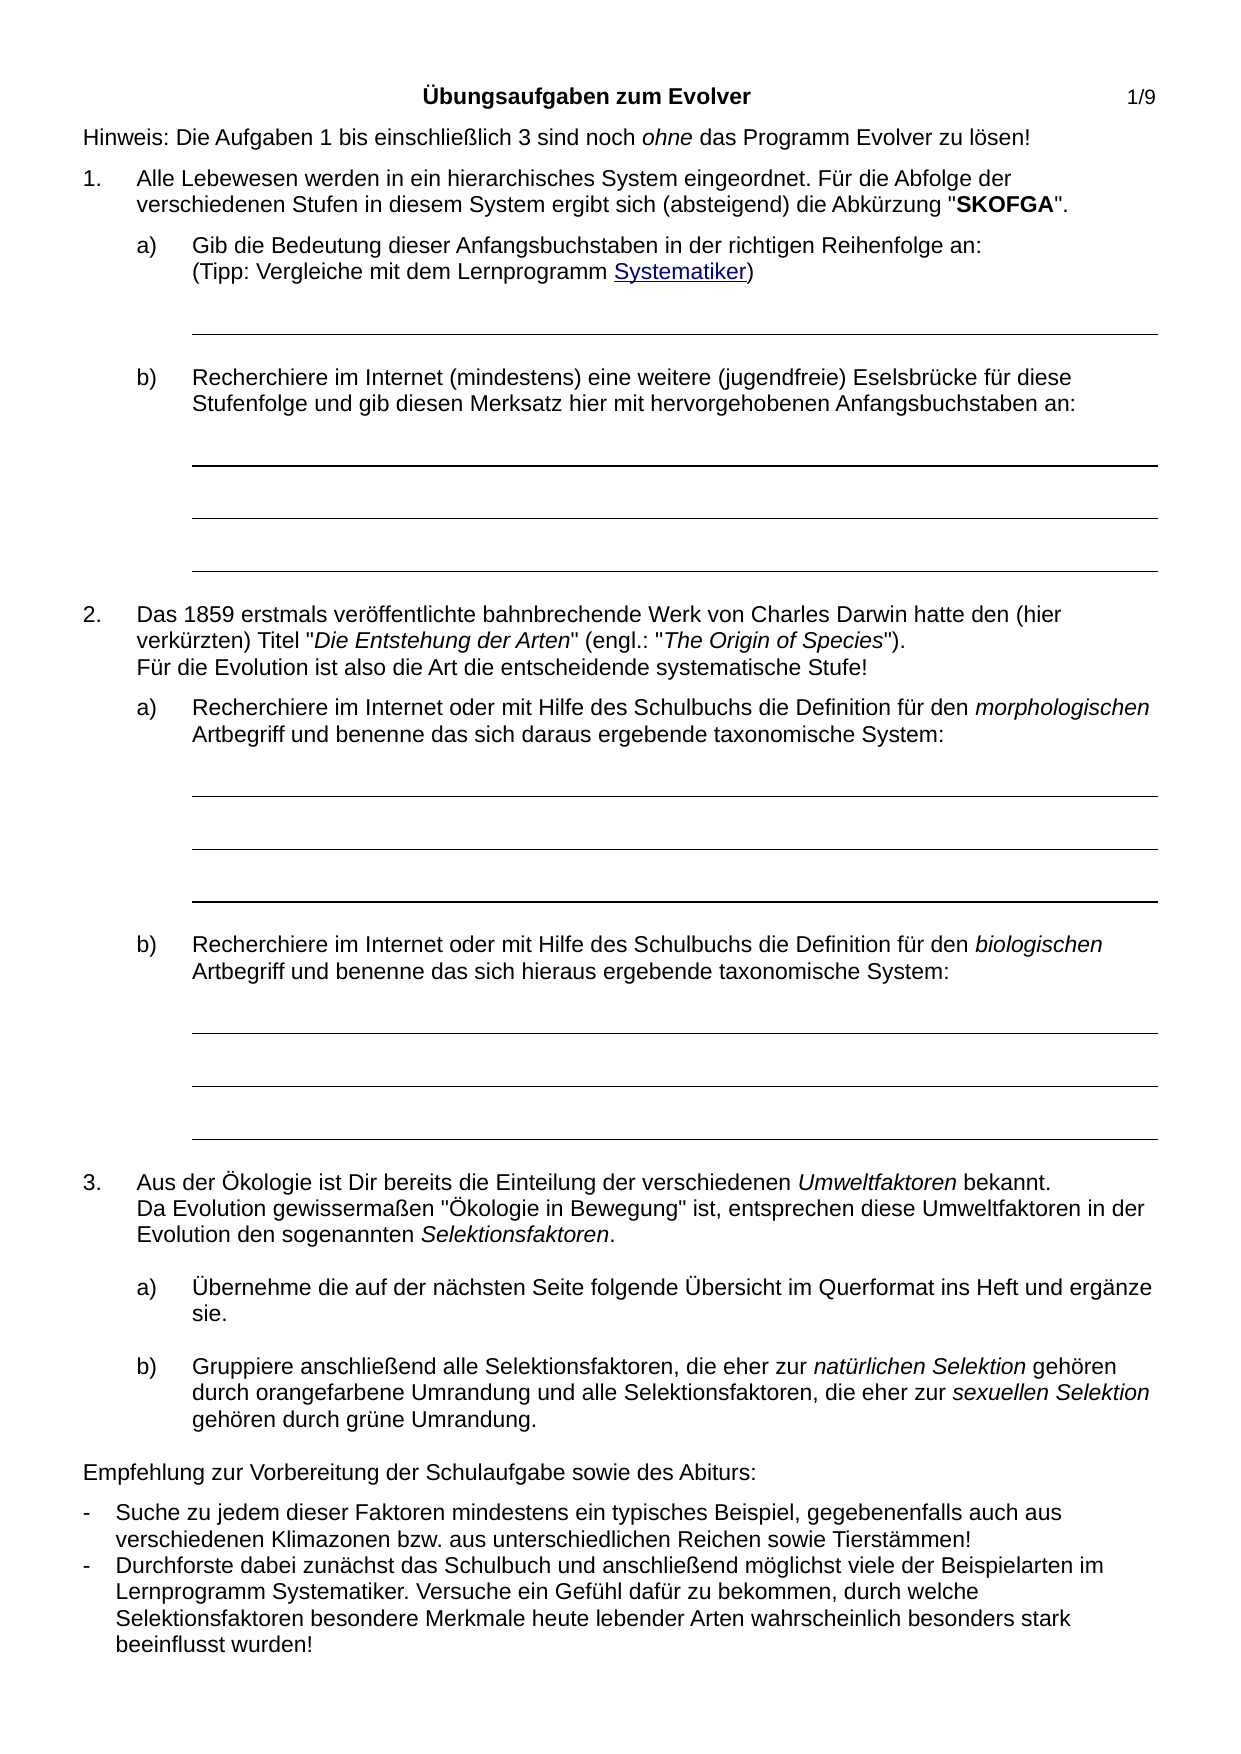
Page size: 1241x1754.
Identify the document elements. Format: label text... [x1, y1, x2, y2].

text - Durchforste dabei zunächst das Schulbuch und anschließend möglichst viele der Beispielarten im Lernprogramm Systematiker. Versuche ein Gefühl dafür zu bekommen, durch welche Selektionsfaktoren besondere Merkmale heute lebender Arten wahrscheinlich besonders stark beeinflusst wurden! [83, 1552, 1157, 1657]
text Für die Evolution ist also die Art die entscheidende systematische Stufe! [83, 653, 1157, 680]
text 1. Alle Lebewesen werden in ein hierarchisches System eingeordnet. Für die Abfolge der verschiedenen Stufen in diesem System ergibt sich (absteigend) die Abkürzung "SKOFGA". [83, 165, 1157, 217]
text b) Gruppiere anschließend alle Selektionsfaktoren, die eher zur natürlichen Selektion gehören durch orangefarbene Umrandung und alle Selektionsfaktoren, die eher zur sexuellen Selektion gehören durch grüne Umrandung. [83, 1353, 1157, 1432]
text a) Recherchiere im Internet oder mit Hilfe des Schulbuchs die Definition für den morphologischen Artbegriff und benenne das sich daraus ergebende taxonomische System: [83, 694, 1157, 747]
text b) Recherchiere im Internet (mindestens) eine weitere (jugendfreie) Eselsbrücke für diese Stufenfolge und gib diesen Merksatz hier mit hervorgehobenen Anfangsbuchstaben an: [83, 363, 1157, 416]
text Da Evolution gewissermaßen "Ökologie in Bewegung" ist, entsprechen diese Umweltfaktoren in der Evolution den sogenannten Selektionsfaktoren. [83, 1195, 1157, 1248]
text b) Recherchiere im Internet oder mit Hilfe des Schulbuchs die Definition für den biologischen Artbegriff und benenne das sich hieraus ergebende taxonomische System: [83, 931, 1157, 984]
text 2. Das 1859 erstmals veröffentlichte bahnbrechende Werk von Charles Darwin hatte den (hier verkürzten) Titel "Die Entstehung der Arten" (engl.: "The Origin of Species"). [83, 601, 1157, 653]
text a) Gib die Bedeutung dieser Anfangsbuchstaben in der richtigen Reihenfolge an: [83, 232, 1157, 258]
text (Tipp: Vergleiche mit dem Lernprogramm Systematiker) [83, 258, 1157, 284]
text a) Übernehme die auf der nächsten Seite folgende Übersicht im Querformat ins Heft und ergänze sie. [83, 1274, 1157, 1327]
text - Suche zu jedem dieser Faktoren mindestens ein typisches Beispiel, gegebenenfalls auch aus verschiedenen Klimazonen bzw. aus unterschiedlichen Reichen sowie Tierstämmen! [83, 1499, 1157, 1552]
text Hinweis: Die Aufgaben 1 bis einschließlich 3 sind noch ohne das Programm Evolver zu lösen! [83, 124, 1157, 150]
text 3. Aus der Ökologie ist Dir bereits die Einteilung der verschiedenen Umweltfaktoren bekannt. [83, 1168, 1157, 1195]
text Empfehlung zur Vorbereitung der Schulaufgabe sowie des Abiturs: [83, 1458, 1157, 1485]
